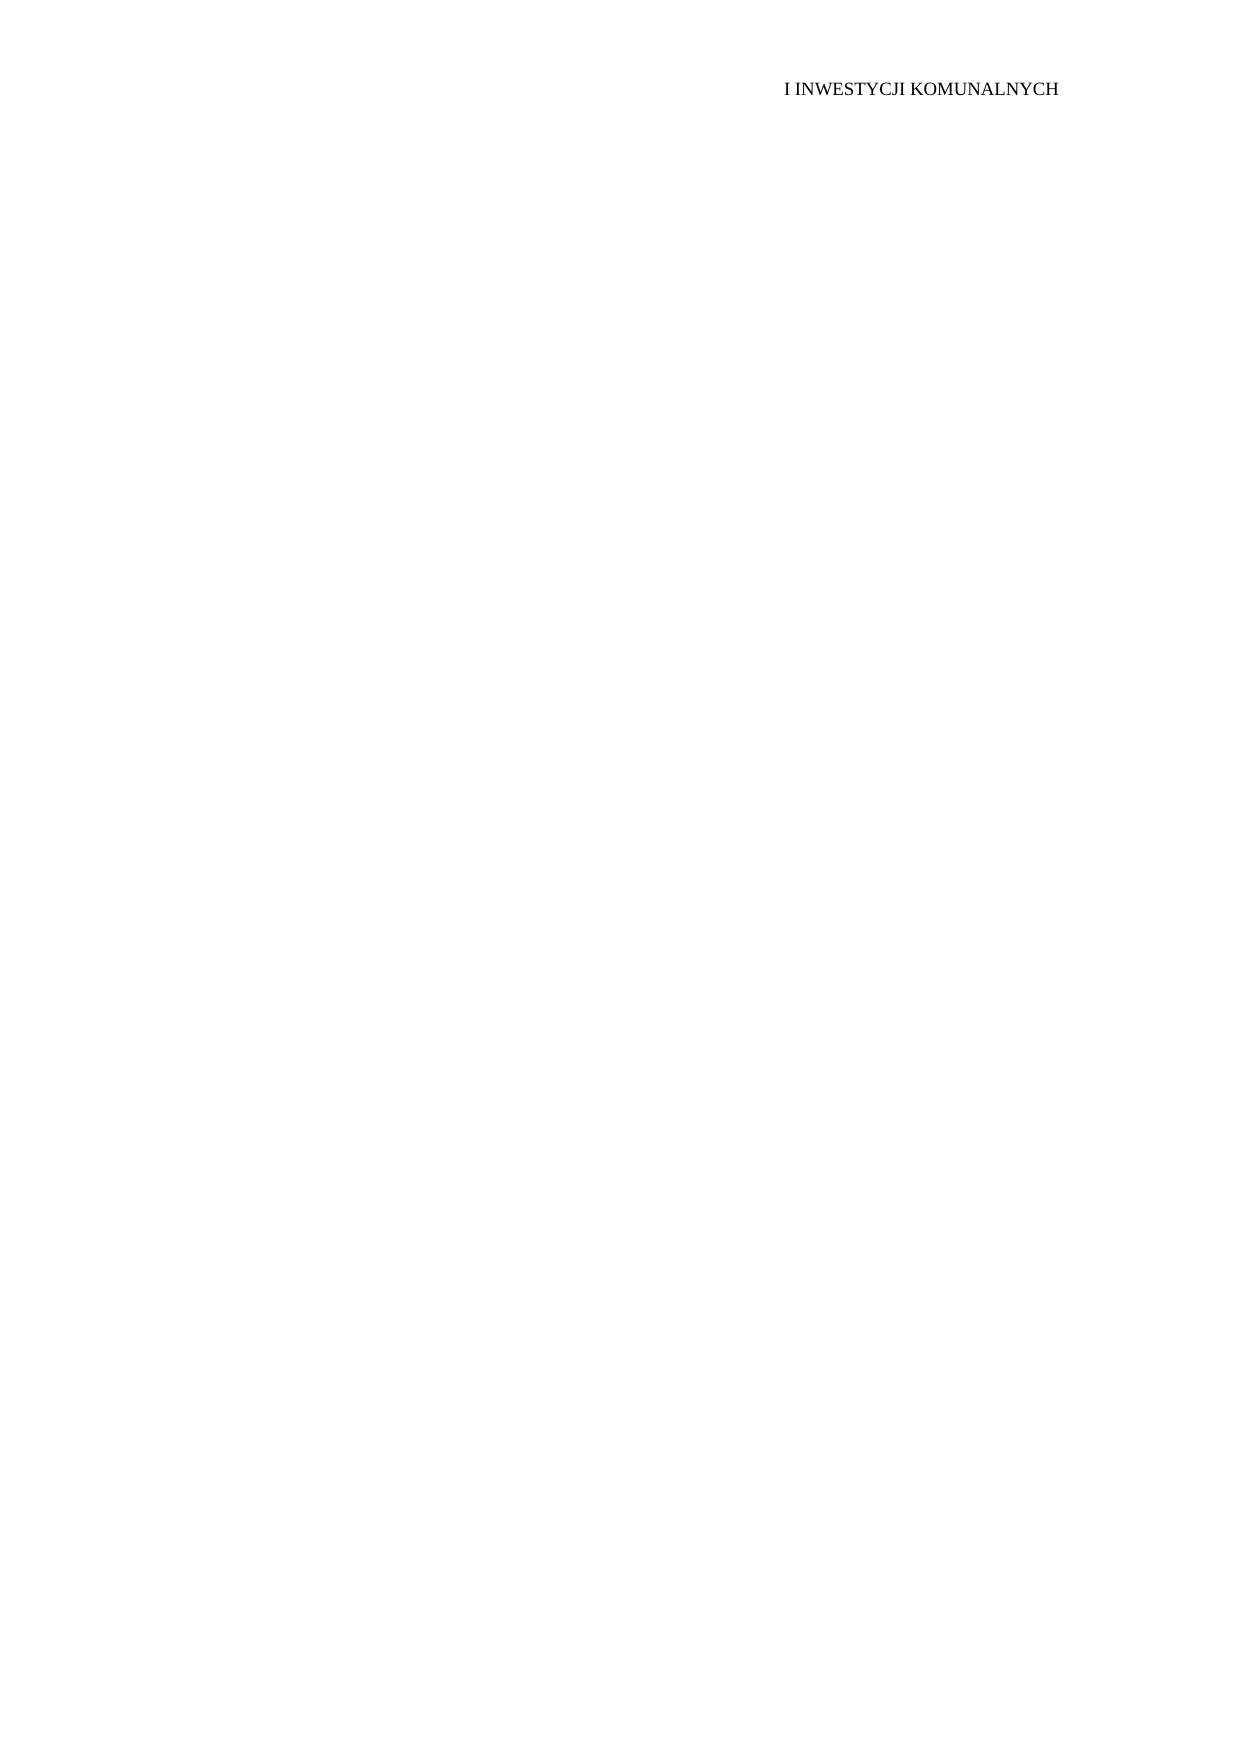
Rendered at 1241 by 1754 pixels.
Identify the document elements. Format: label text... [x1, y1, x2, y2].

text I INWESTYCJI KOMUNALNYCH [709, 78, 1134, 100]
